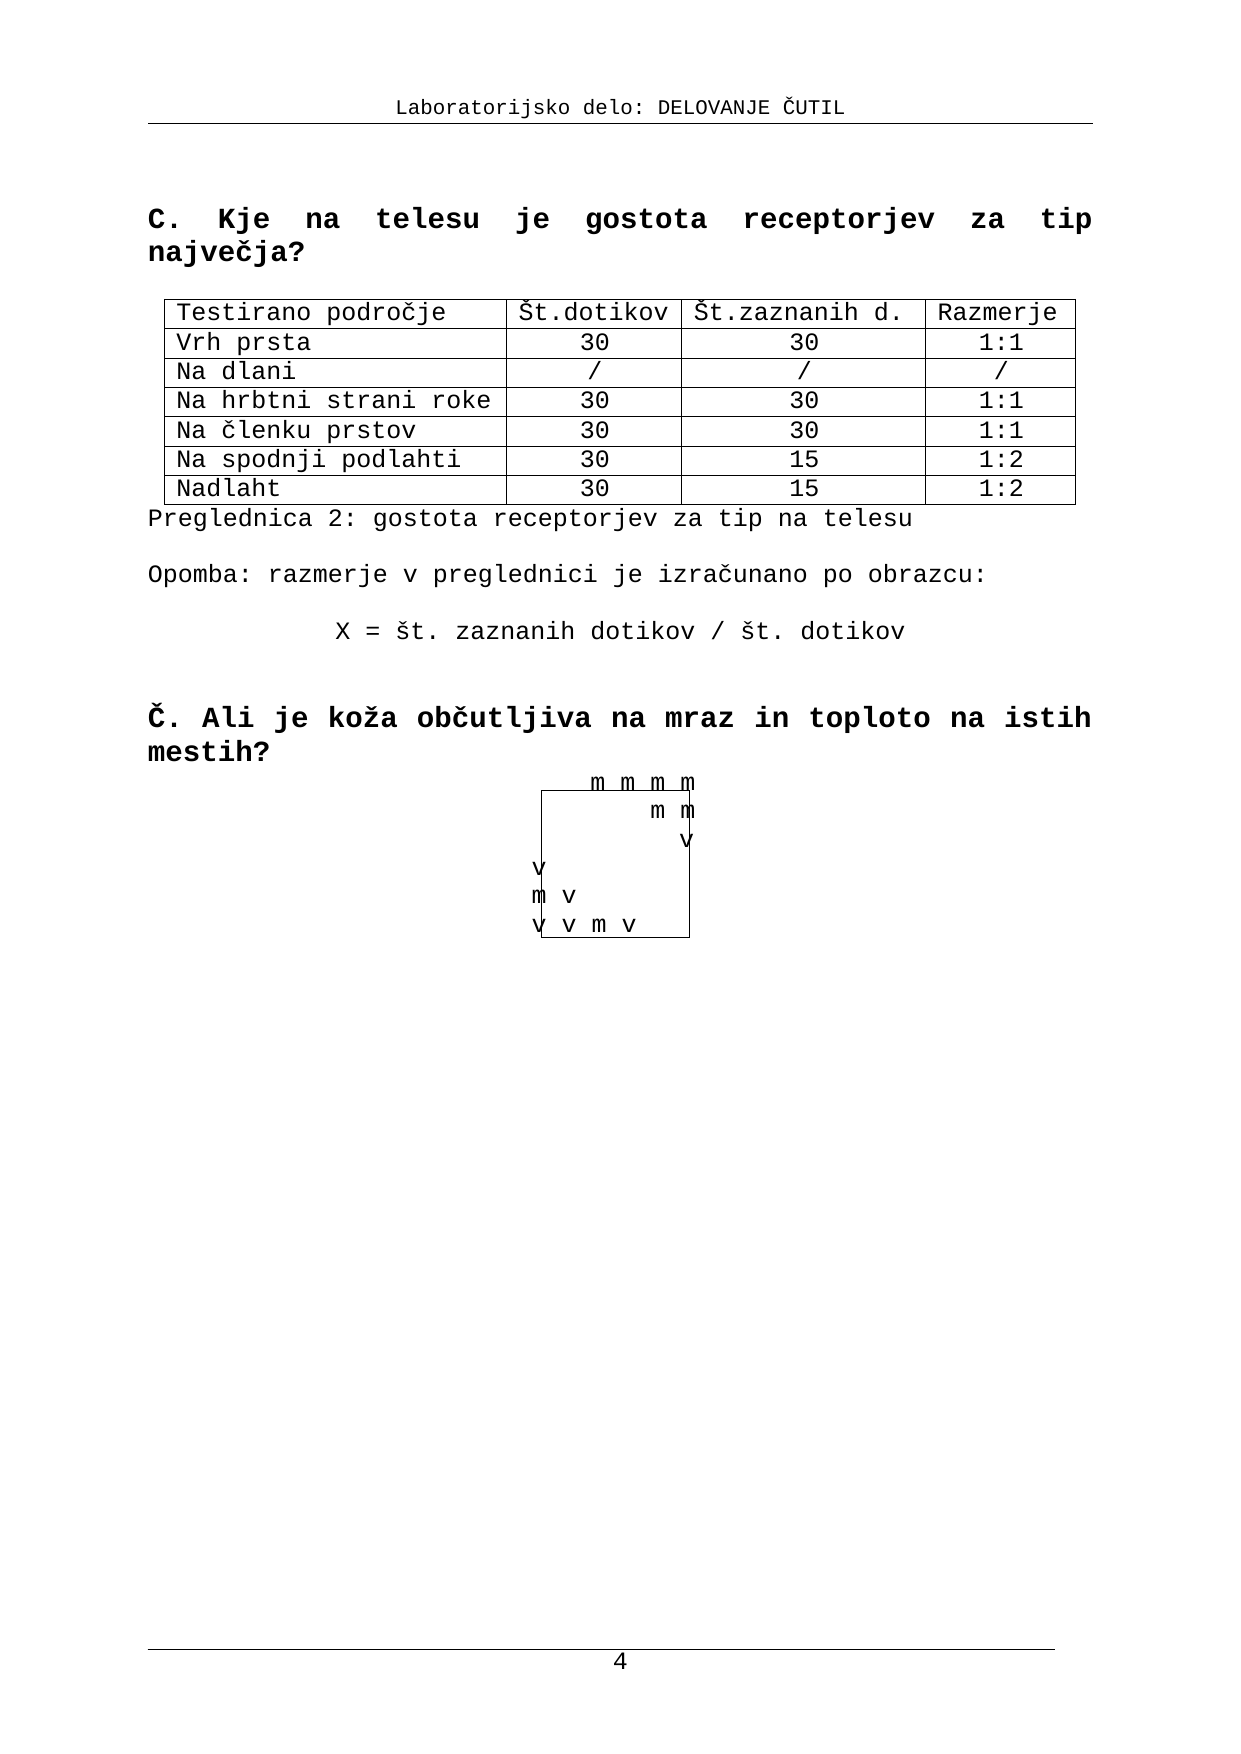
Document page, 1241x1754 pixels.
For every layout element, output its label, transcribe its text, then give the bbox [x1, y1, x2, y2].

text Č. Ali je koža občutljiva na mraz in toploto na istih mestih? [148, 704, 1093, 770]
table_cell 1:1 [926, 388, 1075, 416]
table_cell 15 [682, 476, 925, 504]
table_cell 30 [682, 388, 925, 416]
table_cell Na dlani [165, 359, 506, 387]
text X = št. zaznanih dotikov / št. dotikov [148, 619, 1093, 647]
table_cell 30 [682, 329, 925, 357]
table_cell 15 [682, 447, 925, 475]
text Opomba: razmerje v preglednici je izračunano po obrazcu: [148, 562, 1093, 590]
table_cell / [926, 359, 1075, 387]
text v v m v [148, 911, 1093, 940]
text v [148, 855, 1093, 883]
table_header Št.dotikov [507, 300, 681, 328]
text m m m m [148, 770, 1093, 798]
table_cell Na spodnji podlahti [165, 447, 506, 475]
text v [148, 826, 1093, 855]
text m m [148, 798, 1093, 826]
table_cell 1:1 [926, 329, 1075, 357]
table_cell 30 [507, 388, 681, 416]
table_cell 1:1 [926, 417, 1075, 446]
table_cell Vrh prsta [165, 329, 506, 357]
table_cell 30 [507, 447, 681, 475]
table_cell 1:2 [926, 447, 1075, 475]
table_cell 1:2 [926, 476, 1075, 504]
table_cell 30 [682, 417, 925, 446]
text C. Kje na telesu je gostota receptorjev za tip največja? [148, 204, 1093, 270]
text Preglednica 2: gostota receptorjev za tip na telesu [148, 505, 1093, 534]
text m v [148, 883, 1093, 911]
table_header Testirano področje [165, 300, 506, 328]
table_cell / [507, 359, 681, 387]
table_cell 30 [507, 329, 681, 357]
table_cell 30 [507, 476, 681, 504]
table_cell Na členku prstov [165, 417, 506, 446]
table_header Št.zaznanih d. [682, 300, 925, 328]
table_cell Nadlaht [165, 476, 506, 504]
table_cell / [682, 359, 925, 387]
table_header Razmerje [926, 300, 1075, 328]
table_cell Na hrbtni strani roke [165, 388, 506, 416]
table_cell 30 [507, 417, 681, 446]
